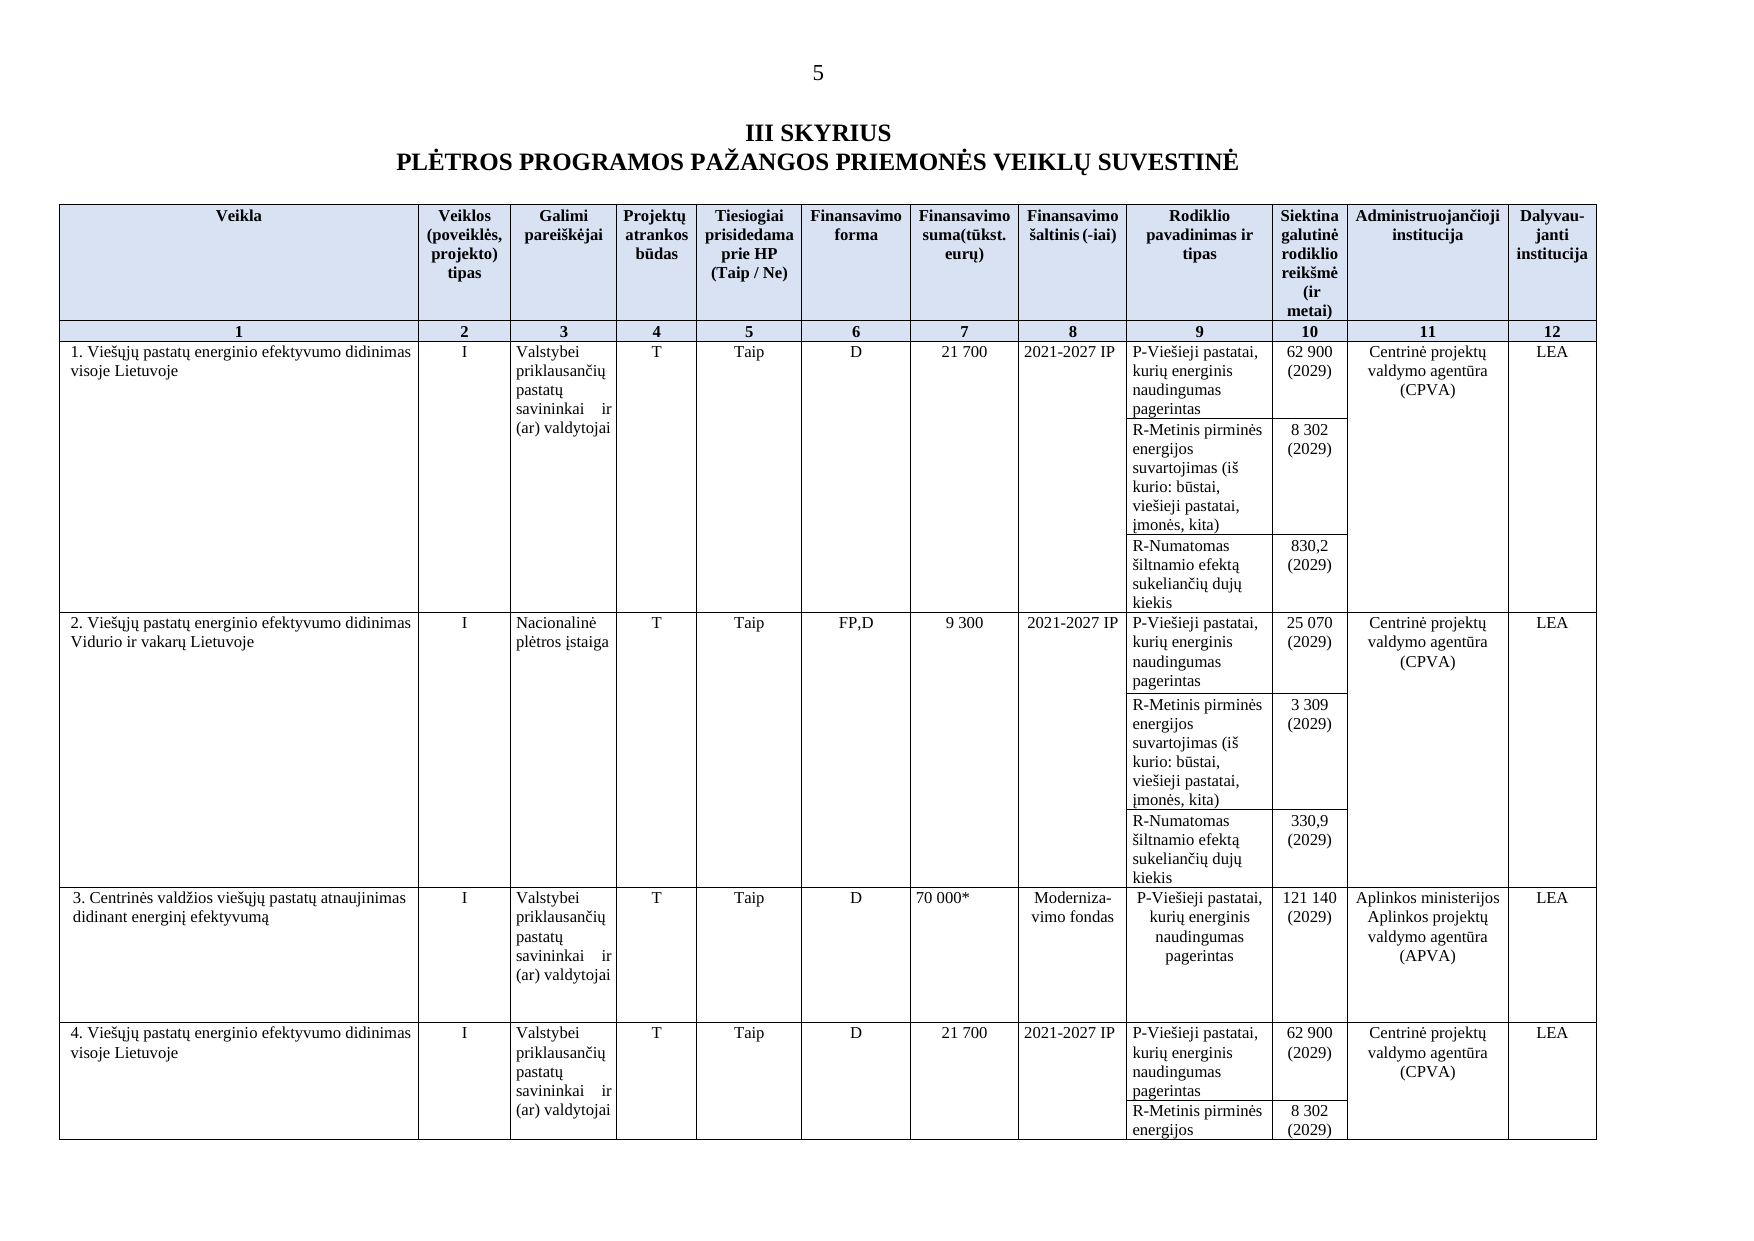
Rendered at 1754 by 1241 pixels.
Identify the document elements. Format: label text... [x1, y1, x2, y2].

table_cell 12 [1509, 321, 1596, 341]
table_header Finansavimo forma [802, 205, 910, 320]
table_cell P-Viešieji pastatai, kurių energinis naudingumas pagerintas [1127, 342, 1272, 418]
table_cell P-Viešieji pastatai, kurių energinis naudingumas pagerintas [1127, 888, 1272, 1022]
table_cell R-Metinis pirminės energijos suvartojimas (iš kurio: būstai, viešieji pastatai, įmonės, kita) [1127, 419, 1272, 534]
table_cell 2021-2027 IP [1019, 342, 1126, 612]
text III SKYRIUS [59, 118, 1577, 147]
table_cell 2021-2027 IP [1019, 1023, 1126, 1139]
table_cell 6 [802, 321, 910, 341]
table_cell 3. Centrinės valdžios viešųjų pastatų atnaujinimas didinant energinį efektyvumą [60, 888, 418, 1022]
table_cell 21 700 [911, 1023, 1018, 1139]
table_cell D [802, 1023, 910, 1139]
table_cell T [617, 1023, 696, 1139]
table_cell 1 [60, 321, 418, 341]
table_cell 8 [1019, 321, 1126, 341]
table_cell Nacionalinė plėtros įstaiga [511, 613, 616, 887]
table_cell LEA [1509, 342, 1596, 612]
table_cell Taip [697, 613, 801, 887]
table_header Tiesiogiai prisidedama prie HP (Taip / Ne) [697, 205, 801, 320]
table_cell 9 [1127, 321, 1272, 341]
table_cell LEA [1509, 1023, 1596, 1139]
table_cell 3 [511, 321, 616, 341]
table_cell 21 700 [911, 342, 1018, 612]
table_cell R-Numatomas šiltnamio efektą sukeliančių dujų kiekis [1127, 810, 1272, 887]
table_cell T [617, 888, 696, 1022]
table_cell 7 [911, 321, 1018, 341]
table_cell 4. Viešųjų pastatų energinio efektyvumo didinimas visoje Lietuvoje [60, 1023, 418, 1139]
table_cell 62 900 (2029) [1273, 1023, 1347, 1100]
table_cell 2. Viešųjų pastatų energinio efektyvumo didinimas Vidurio ir vakarų Lietuvoje [60, 613, 418, 887]
table_cell R-Numatomas šiltnamio efektą sukeliančių dujų kiekis [1127, 535, 1272, 612]
table_cell LEA [1509, 613, 1596, 887]
table_cell Centrinė projektų valdymo agentūra (CPVA) [1348, 613, 1508, 887]
table_cell 5 [697, 321, 801, 341]
table_header Rodiklio pavadinimas ir tipas [1127, 205, 1272, 320]
table_cell 11 [1348, 321, 1508, 341]
table_cell FP,D [802, 613, 910, 887]
text PLĖTROS PROGRAMOS PAŽANGOS PRIEMONĖS VEIKLŲ SUVESTINĖ [59, 147, 1577, 176]
table_cell P-Viešieji pastatai, kurių energinis naudingumas pagerintas [1127, 1023, 1272, 1100]
table_cell Taip [697, 1023, 801, 1139]
table_cell T [617, 342, 696, 612]
table_cell D [802, 888, 910, 1022]
table_cell 2 [419, 321, 510, 341]
table_cell R-Metinis pirminės energijos [1127, 1101, 1272, 1139]
table_cell 8 302 (2029) [1273, 419, 1347, 534]
table_cell R-Metinis pirminės energijos suvartojimas (iš kurio: būstai, viešieji pastatai, įmonės, kita) [1127, 694, 1272, 809]
table_header Veikla [60, 205, 418, 320]
table_header Dalyvau-janti institucija [1509, 205, 1596, 320]
table_cell Moderniza-vimo fondas [1019, 888, 1126, 1022]
table_cell Taip [697, 342, 801, 612]
table_cell 70 000* [911, 888, 1018, 1022]
table_cell 8 302 (2029) [1273, 1101, 1347, 1139]
table_cell 10 [1273, 321, 1347, 341]
table_cell D [802, 342, 910, 612]
table_cell 121 140 (2029) [1273, 888, 1347, 1022]
table_header Finansavimo suma(tūkst. eurų) [911, 205, 1018, 320]
table_header Siektina galutinė rodiklio reikšmė (ir metai) [1273, 205, 1347, 320]
table_cell Taip [697, 888, 801, 1022]
table_cell Centrinė projektų valdymo agentūra (CPVA) [1348, 1023, 1508, 1139]
table_cell LEA [1509, 888, 1596, 1022]
table_cell Valstybei priklausančių pastatų savininkai ir (ar) valdytojai [511, 1023, 616, 1139]
table_cell Valstybei priklausančių pastatų savininkai ir (ar) valdytojai [511, 342, 616, 612]
table_cell Valstybei priklausančių pastatų savininkai ir (ar) valdytojai [511, 888, 616, 1022]
table_cell 9 300 [911, 613, 1018, 887]
table_cell I [419, 613, 510, 887]
table_cell 1. Viešųjų pastatų energinio efektyvumo didinimas visoje Lietuvoje [60, 342, 418, 612]
table_header Administruojančioji institucija [1348, 205, 1508, 320]
table_cell 62 900 (2029) [1273, 342, 1347, 418]
table_header Veiklos (poveiklės, projekto) tipas [419, 205, 510, 320]
table_cell Aplinkos ministerijos Aplinkos projektų valdymo agentūra (APVA) [1348, 888, 1508, 1022]
table_cell 830,2 (2029) [1273, 535, 1347, 612]
table_cell 3 309 (2029) [1273, 694, 1347, 809]
table_cell I [419, 1023, 510, 1139]
table_header Finansavimo šaltinis (-iai) [1019, 205, 1126, 320]
table_header Projektų atrankos būdas [617, 205, 696, 320]
table_cell 2021-2027 IP [1019, 613, 1126, 887]
table_cell I [419, 888, 510, 1022]
table_cell 25 070 (2029) [1273, 613, 1347, 693]
table_cell Centrinė projektų valdymo agentūra (CPVA) [1348, 342, 1508, 612]
table_cell I [419, 342, 510, 612]
table_cell 4 [617, 321, 696, 341]
table_cell T [617, 613, 696, 887]
table_cell P-Viešieji pastatai, kurių energinis naudingumas pagerintas [1127, 613, 1272, 693]
table_header Galimi pareiškėjai [511, 205, 616, 320]
table_cell 330,9 (2029) [1273, 810, 1347, 887]
